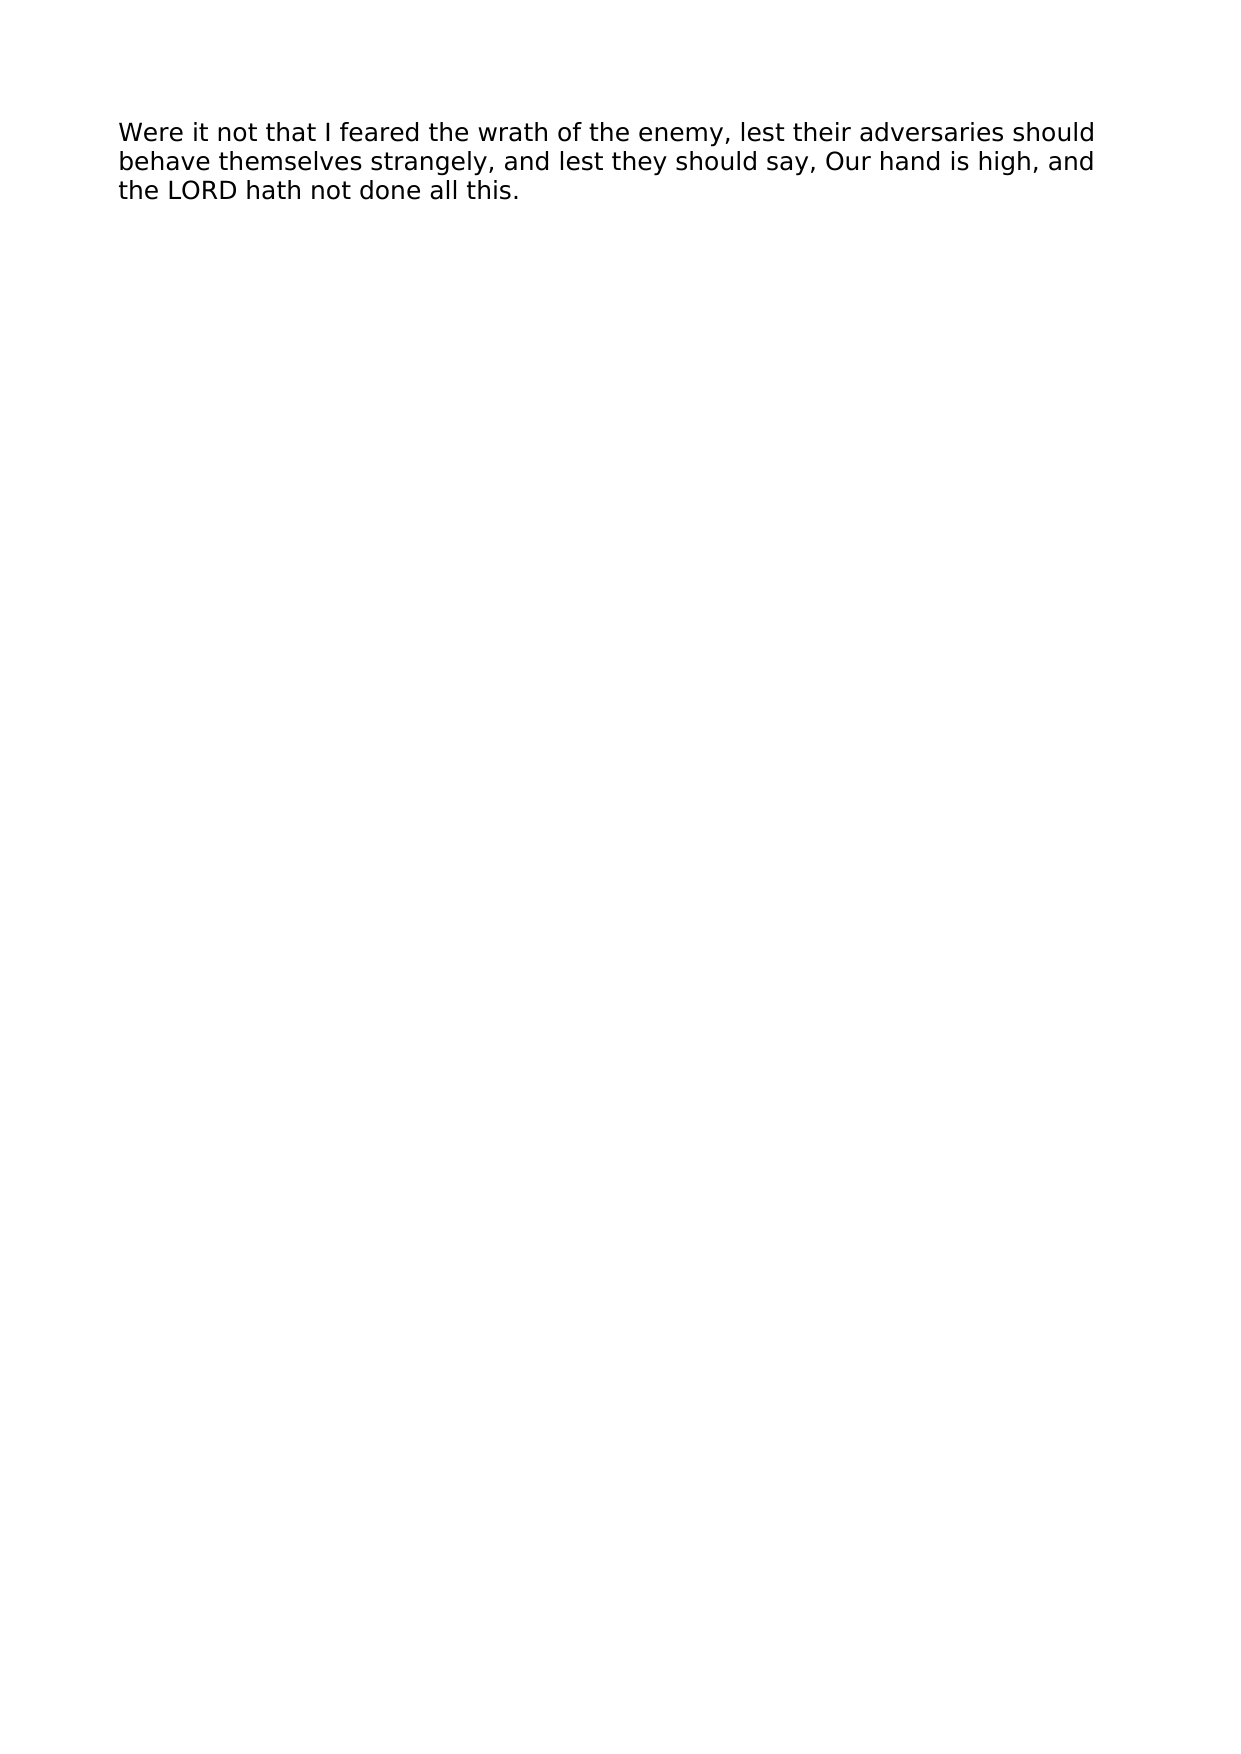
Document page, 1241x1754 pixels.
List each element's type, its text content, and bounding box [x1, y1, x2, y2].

text Were it not that I feared the wrath of the enemy, lest their adversaries should behave themselves strangely, and lest they should say, Our hand is high, and the LORD hath not done all this. [118, 118, 1122, 206]
